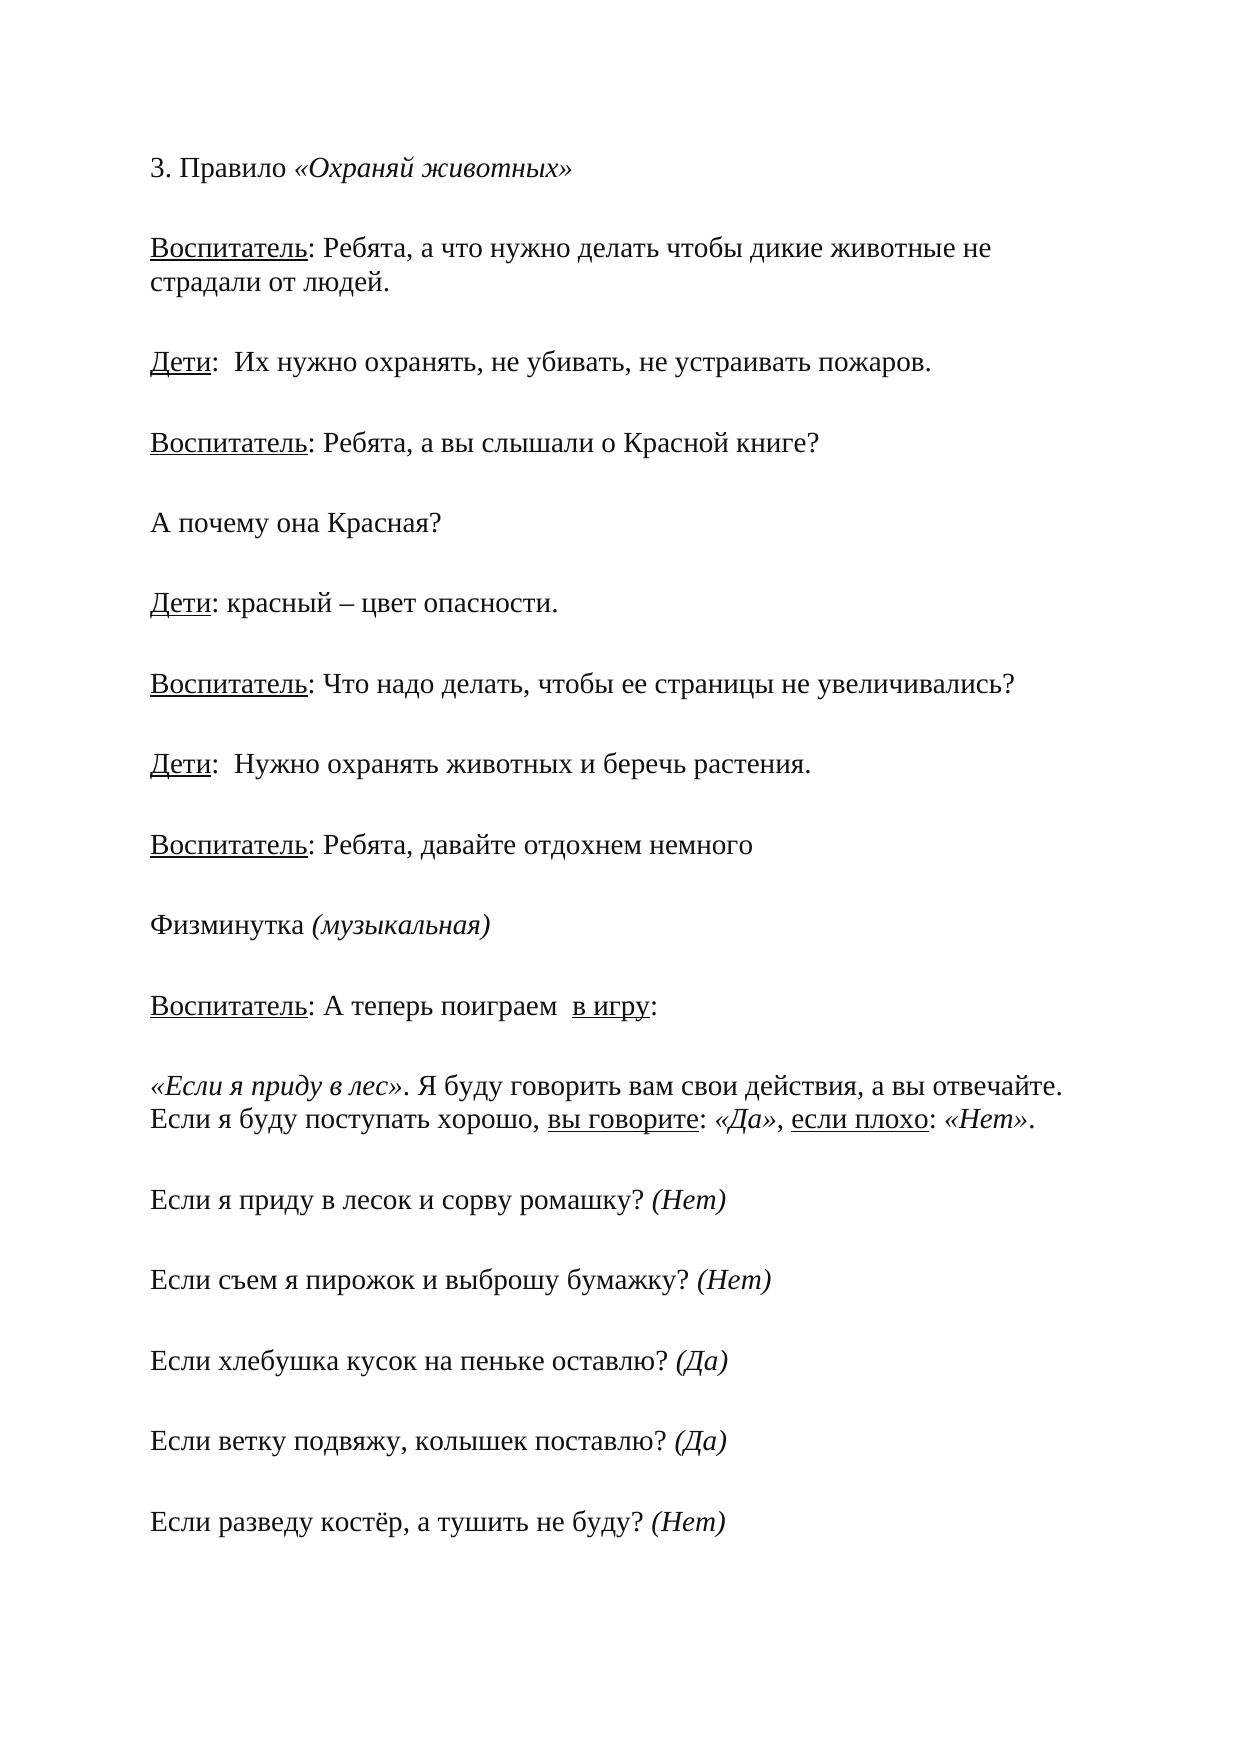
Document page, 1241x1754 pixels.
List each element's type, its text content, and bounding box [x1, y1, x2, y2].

text Воспитатель: Что надо делать, чтобы ее страницы не увеличивались? [150, 666, 1090, 699]
text Если разведу костёр, а тушить не буду? (Нет) [150, 1504, 1090, 1537]
text А почему она Красная? [150, 505, 1090, 539]
text Дети: красный – цвет опасности. [150, 586, 1090, 619]
text Дети: Их нужно охранять, не убивать, не устраивать пожаров. [150, 344, 1090, 378]
text Если я приду в лесок и сорву ромашку? (Нет) [150, 1182, 1090, 1216]
text Дети: Нужно охранять животных и беречь растения. [150, 746, 1090, 780]
text Воспитатель: Ребята, давайте отдохнем немного [150, 827, 1090, 860]
text Физминутка (музыкальная) [150, 907, 1090, 941]
text «Если я приду в лес». Я буду говорить вам свои действия, а вы отвечайте. Если я буду поступать хорошо, вы говорите: «Да», если плохо: «Нет». [150, 1068, 1090, 1135]
text 3. Правило «Охраняй животных» [150, 150, 1090, 183]
text Воспитатель: Ребята, а что нужно делать чтобы дикие животные не страдали от людей. [150, 230, 1090, 297]
text Если хлебушка кусок на пеньке оставлю? (Да) [150, 1343, 1090, 1376]
text Если съем я пирожок и выброшу бумажку? (Нет) [150, 1262, 1090, 1296]
text Воспитатель: А теперь поиграем в игру: [150, 988, 1090, 1021]
text Если ветку подвяжу, колышек поставлю? (Да) [150, 1423, 1090, 1457]
text Воспитатель: Ребята, а вы слышали о Красной книге? [150, 425, 1090, 458]
